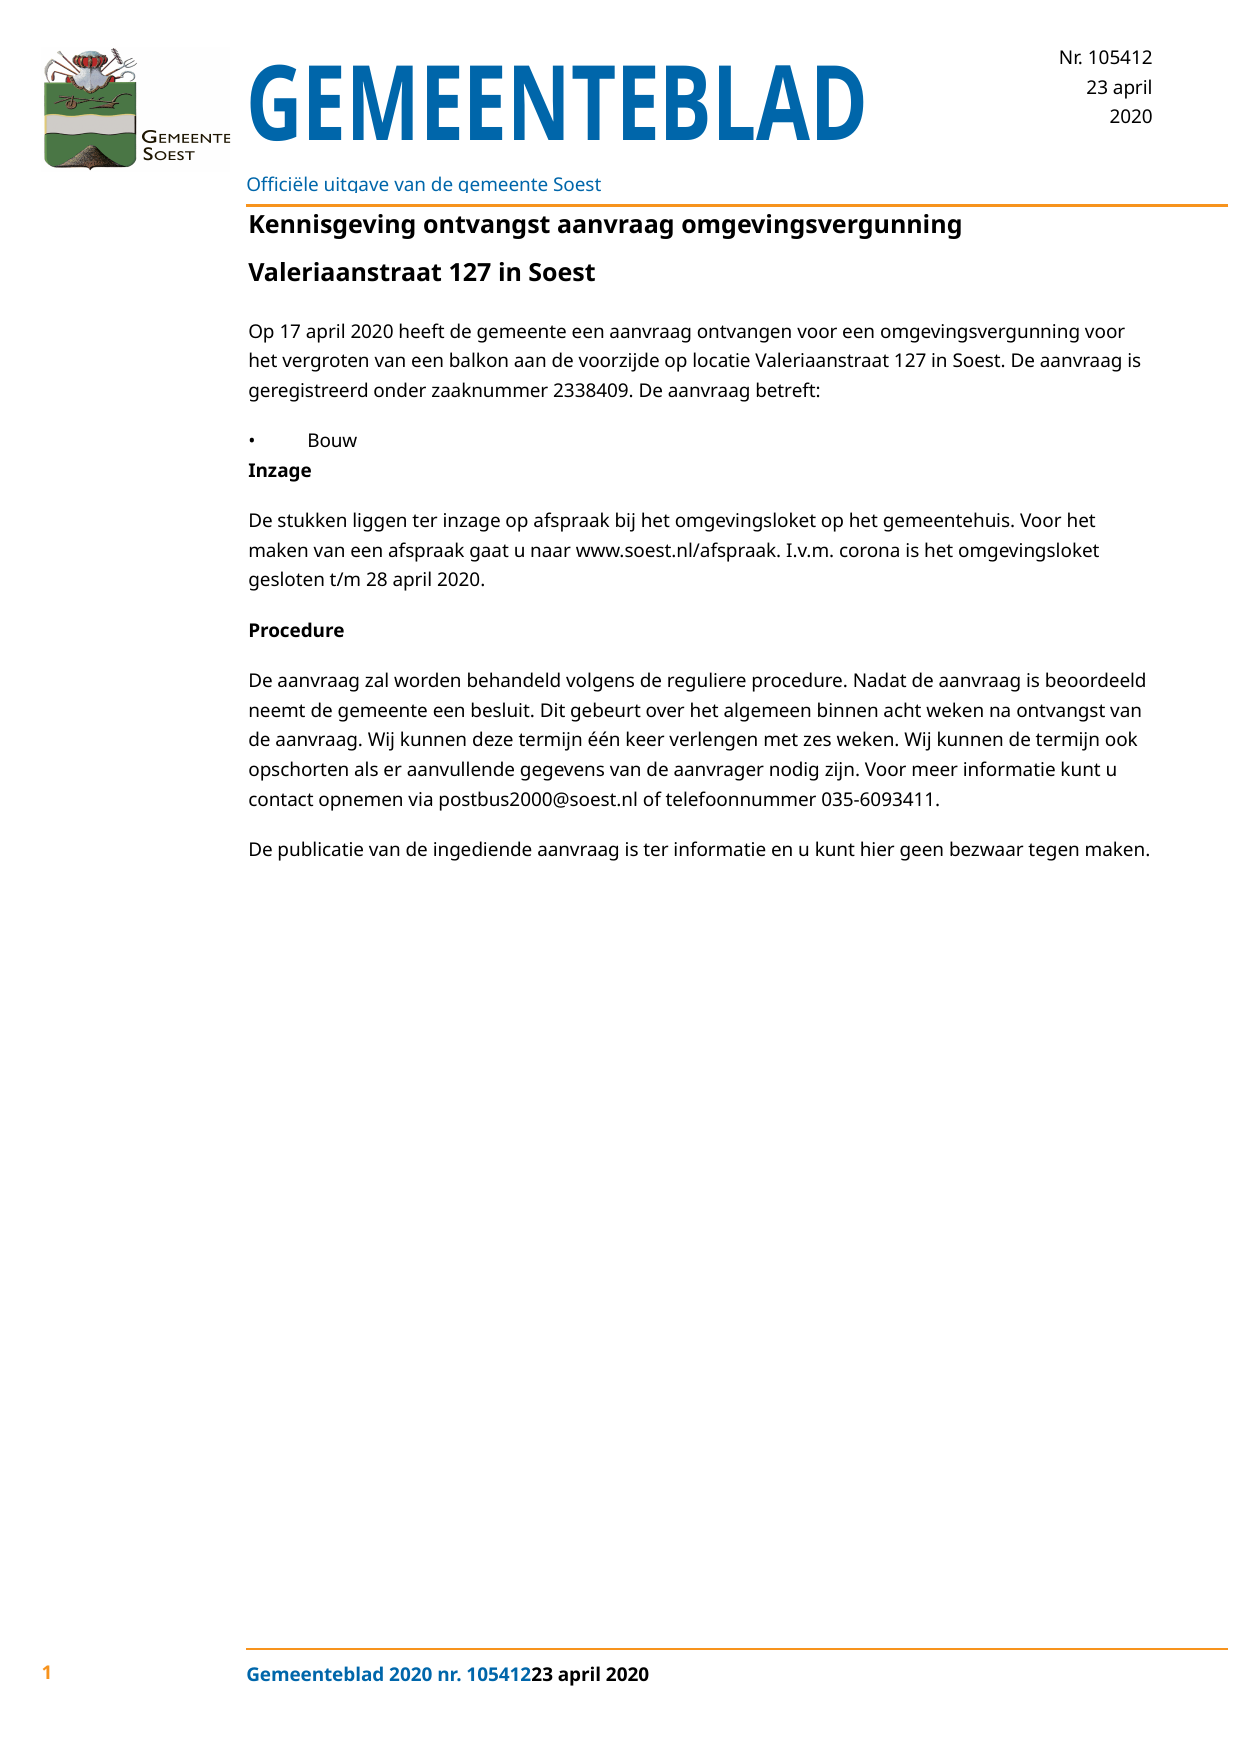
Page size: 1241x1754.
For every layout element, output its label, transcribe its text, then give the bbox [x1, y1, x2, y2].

text Op 17 april 2020 heeft de gemeente een aanvraag ontvangen voor een omgevingsvergunning voor het vergroten van een balkon aan de voorzijde op locatie Valeriaanstraat 127 in Soest. De aanvraag is geregistreerd onder zaaknummer 2338409. De aanvraag betreft: [248, 318, 1152, 403]
text De stukken liggen ter inzage op afspraak bij het omgevingsloket op het gemeentehuis. Voor het maken van een afspraak gaat u naar www.soest.nl/afspraak. I.v.m. corona is het omgevingsloket gesloten t/m 28 april 2020. [248, 507, 1152, 592]
text Inzage [248, 457, 1152, 483]
text De aanvraag zal worden behandeld volgens de reguliere procedure. Nadat de aanvraag is beoordeeld neemt de gemeente een besluit. Dit gebeurt over het algemeen binnen acht weken na ontvangst van de aanvraag. Wij kunnen deze termijn één keer verlengen met zes weken. Wij kunnen de termijn ook opschorten als er aanvullende gegevens van de aanvrager nodig zijn. Voor meer informatie kunt u contact opnemen via postbus2000@soest.nl of telefoonnummer 035-6093411. [248, 667, 1152, 812]
picture [41, 47, 231, 172]
text Procedure [248, 617, 1152, 643]
text Kennisgeving ontvangst aanvraag omgevingsvergunning Valeriaanstraat 127 in Soest [248, 207, 1152, 288]
text De publicatie van de ingediende aanvraag is ter informatie en u kunt hier geen bezwaar tegen maken. [248, 836, 1152, 862]
list Bouw [248, 427, 1152, 453]
